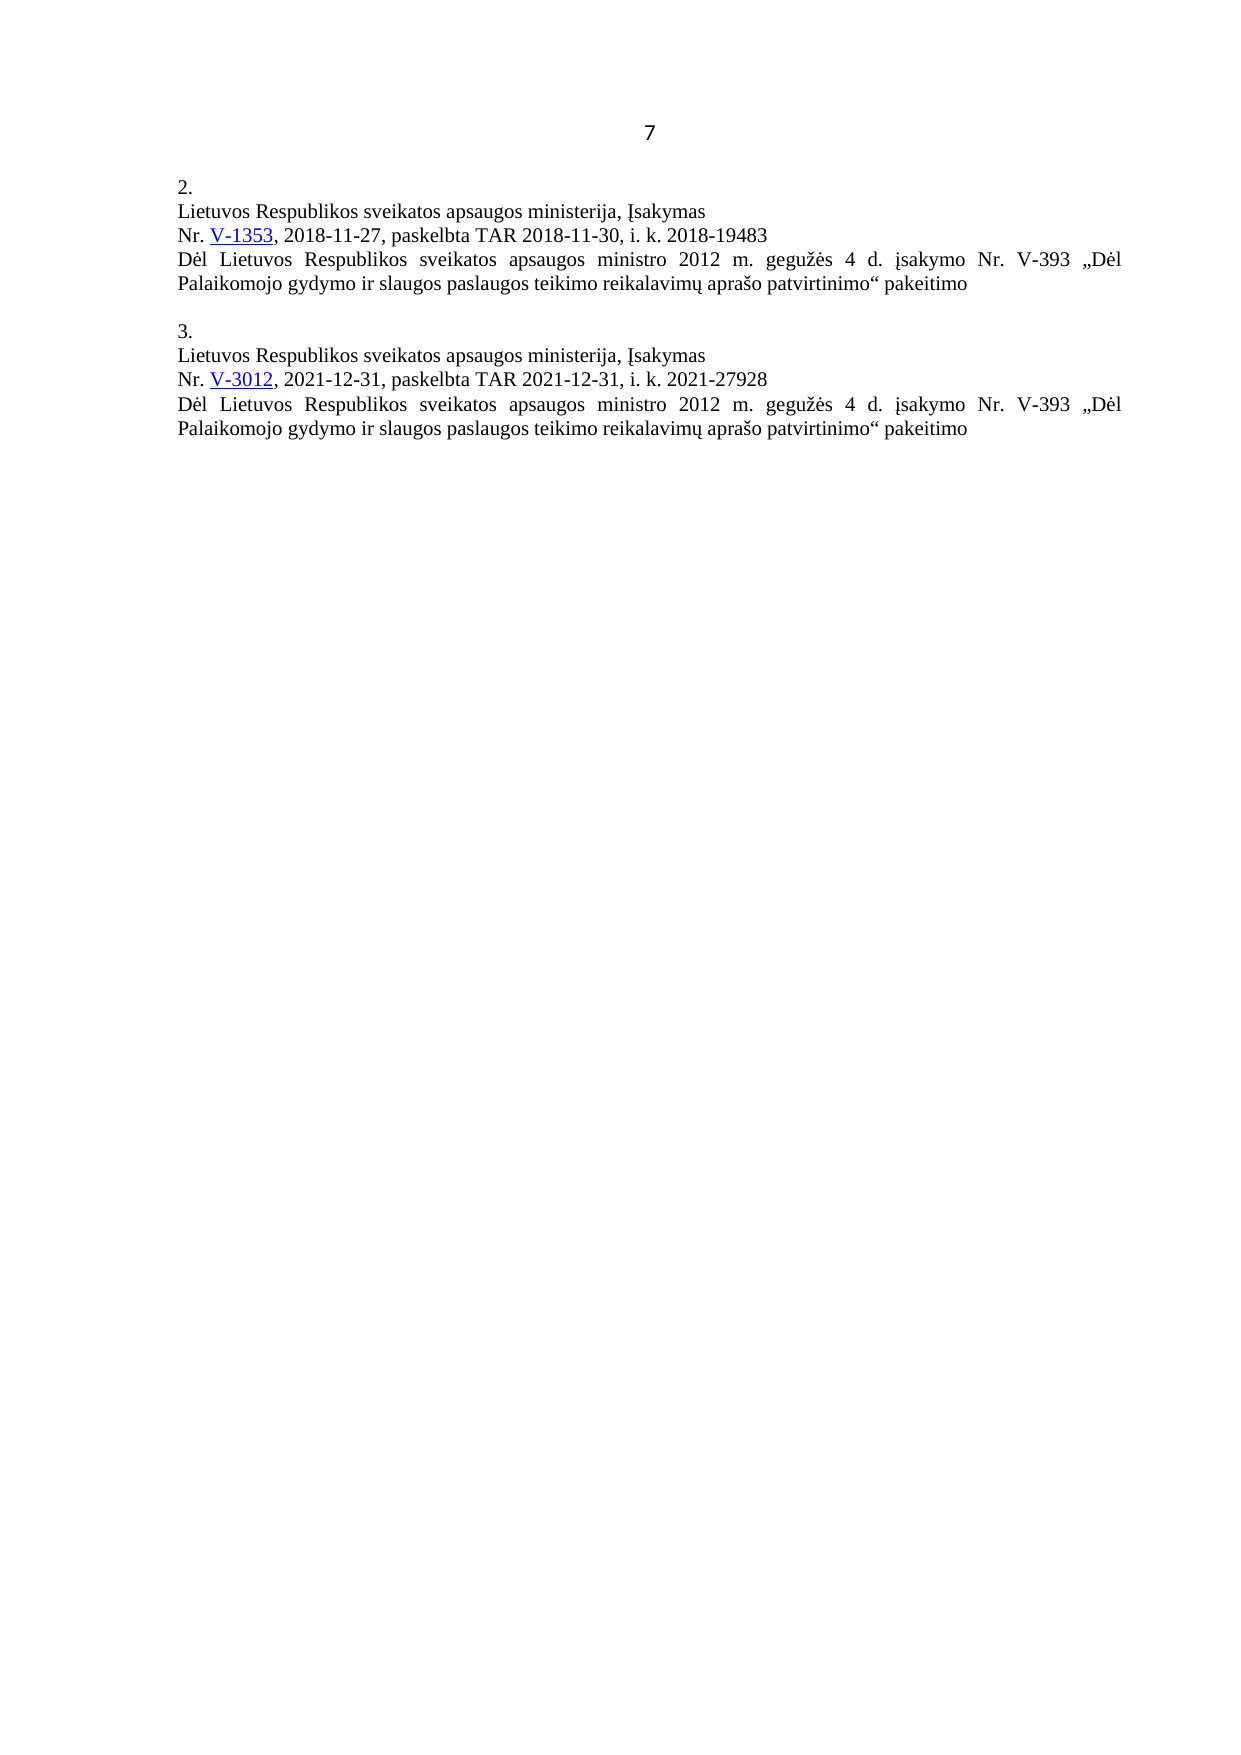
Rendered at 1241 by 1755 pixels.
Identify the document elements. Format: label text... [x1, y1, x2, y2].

text 2. [177, 175, 1122, 199]
text Nr. V-1353, 2018-11-27, paskelbta TAR 2018-11-30, i. k. 2018-19483 [177, 223, 1122, 247]
text Lietuvos Respublikos sveikatos apsaugos ministerija, Įsakymas [177, 199, 1122, 223]
text Lietuvos Respublikos sveikatos apsaugos ministerija, Įsakymas [177, 343, 1122, 367]
text Dėl Lietuvos Respublikos sveikatos apsaugos ministro 2012 m. gegužės 4 d. įsakymo Nr. V-393 „Dėl Palaikomojo gydymo ir slaugos paslaugos teikimo reikalavimų aprašo patvirtinimo“ pakeitimo [177, 391, 1122, 439]
text Dėl Lietuvos Respublikos sveikatos apsaugos ministro 2012 m. gegužės 4 d. įsakymo Nr. V-393 „Dėl Palaikomojo gydymo ir slaugos paslaugos teikimo reikalavimų aprašo patvirtinimo“ pakeitimo [177, 247, 1122, 295]
text 3. [177, 319, 1122, 343]
text Nr. V-3012, 2021-12-31, paskelbta TAR 2021-12-31, i. k. 2021-27928 [177, 367, 1122, 391]
